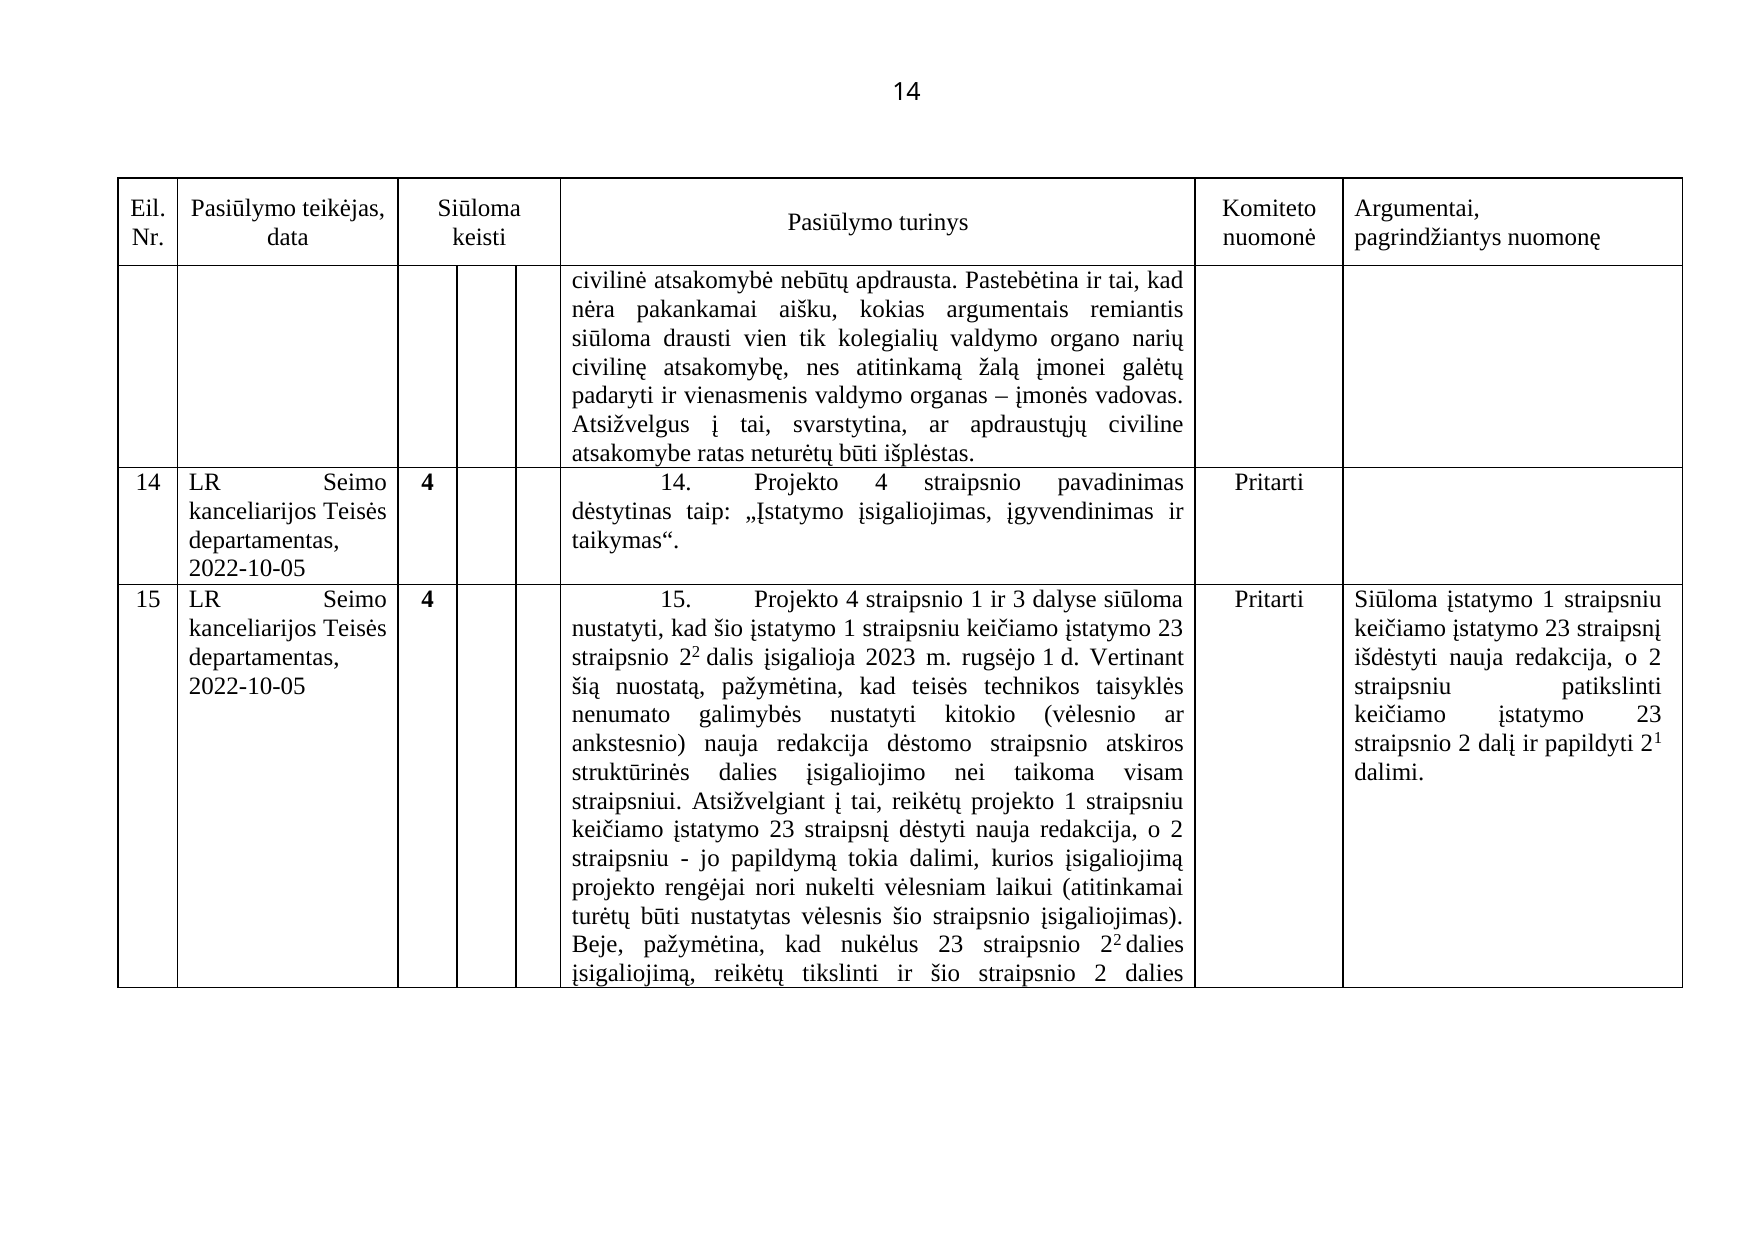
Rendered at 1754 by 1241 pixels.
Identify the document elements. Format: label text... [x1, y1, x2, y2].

table_cell [178, 266, 397, 467]
table_cell 14. Projekto 4 straipsnio pavadinimas dėstytinas taip: „Įstatymo įsigaliojimas, įgyvendinimas ir taikymas“. [561, 468, 1194, 584]
table_header Argumentai, pagrindžiantys nuomonę [1344, 179, 1682, 265]
table_cell [458, 266, 515, 467]
table_cell [1344, 468, 1682, 584]
table_cell 14 [119, 468, 177, 584]
table_cell LR Seimo kanceliarijos Teisės departamentas, 2022-10-05 [178, 585, 397, 987]
table_cell 15. Projekto 4 straipsnio 1 ir 3 dalyse siūloma nustatyti, kad šio įstatymo 1 straipsniu keičiamo įstatymo 23 straipsnio 22 dalis įsigalioja 2023 m. rugsėjo 1 d. Vertinant šią nuostatą, pažymėtina, kad teisės technikos taisyklės nenumato galimybės nustatyti kitokio (vėlesnio ar ankstesnio) nauja redakcija dėstomo straipsnio atskiros struktūrinės dalies įsigaliojimo nei taikoma visam straipsniui. Atsižvelgiant į tai, reikėtų projekto 1 straipsniu keičiamo įstatymo 23 straipsnį dėstyti nauja redakcija, o 2 straipsniu - jo papildymą tokia dalimi, kurios įsigaliojimą projekto rengėjai nori nukelti vėlesniam laikui (atitinkamai turėtų būti nustatytas vėlesnis šio straipsnio įsigaliojimas). Beje, pažymėtina, kad nukėlus 23 straipsnio 22 dalies įsigaliojimą, reikėtų tikslinti ir šio straipsnio 2 dalies [561, 585, 1194, 987]
table_cell [119, 266, 177, 467]
table_header Siūloma keisti [399, 179, 560, 265]
table_cell 15 [119, 585, 177, 987]
table_cell [517, 266, 560, 467]
table_cell Siūloma įstatymo 1 straipsniu keičiamo įstatymo 23 straipsnį išdėstyti nauja redakcija, o 2 straipsniu patikslinti keičiamo įstatymo 23 straipsnio 2 dalį ir papildyti 21 dalimi. [1344, 585, 1682, 987]
table_cell 4 [399, 468, 456, 584]
table_header Pasiūlymo turinys [561, 179, 1194, 265]
table_cell Pritarti [1196, 468, 1342, 584]
table_cell Pritarti [1196, 585, 1342, 987]
table_header Komiteto nuomonė [1196, 179, 1342, 265]
table_cell [458, 585, 515, 987]
table_cell civilinė atsakomybė nebūtų apdrausta. Pastebėtina ir tai, kad nėra pakankamai aišku, kokias argumentais remiantis siūloma drausti vien tik kolegialių valdymo organo narių civilinę atsakomybę, nes atitinkamą žalą įmonei galėtų padaryti ir vienasmenis valdymo organas – įmonės vadovas. Atsižvelgus į tai, svarstytina, ar apdraustųjų civiline atsakomybe ratas neturėtų būti išplėstas. [561, 266, 1194, 467]
table_header Eil. Nr. [119, 179, 177, 265]
table_cell [1344, 266, 1682, 467]
table_cell [458, 468, 515, 584]
table_header Pasiūlymo teikėjas, data [178, 179, 397, 265]
table_cell LR Seimo kanceliarijos Teisės departamentas, 2022-10-05 [178, 468, 397, 584]
table_cell [517, 468, 560, 584]
table_cell [399, 266, 456, 467]
table_cell [1196, 266, 1342, 467]
table_cell [517, 585, 560, 987]
table_cell 4 [399, 585, 456, 987]
